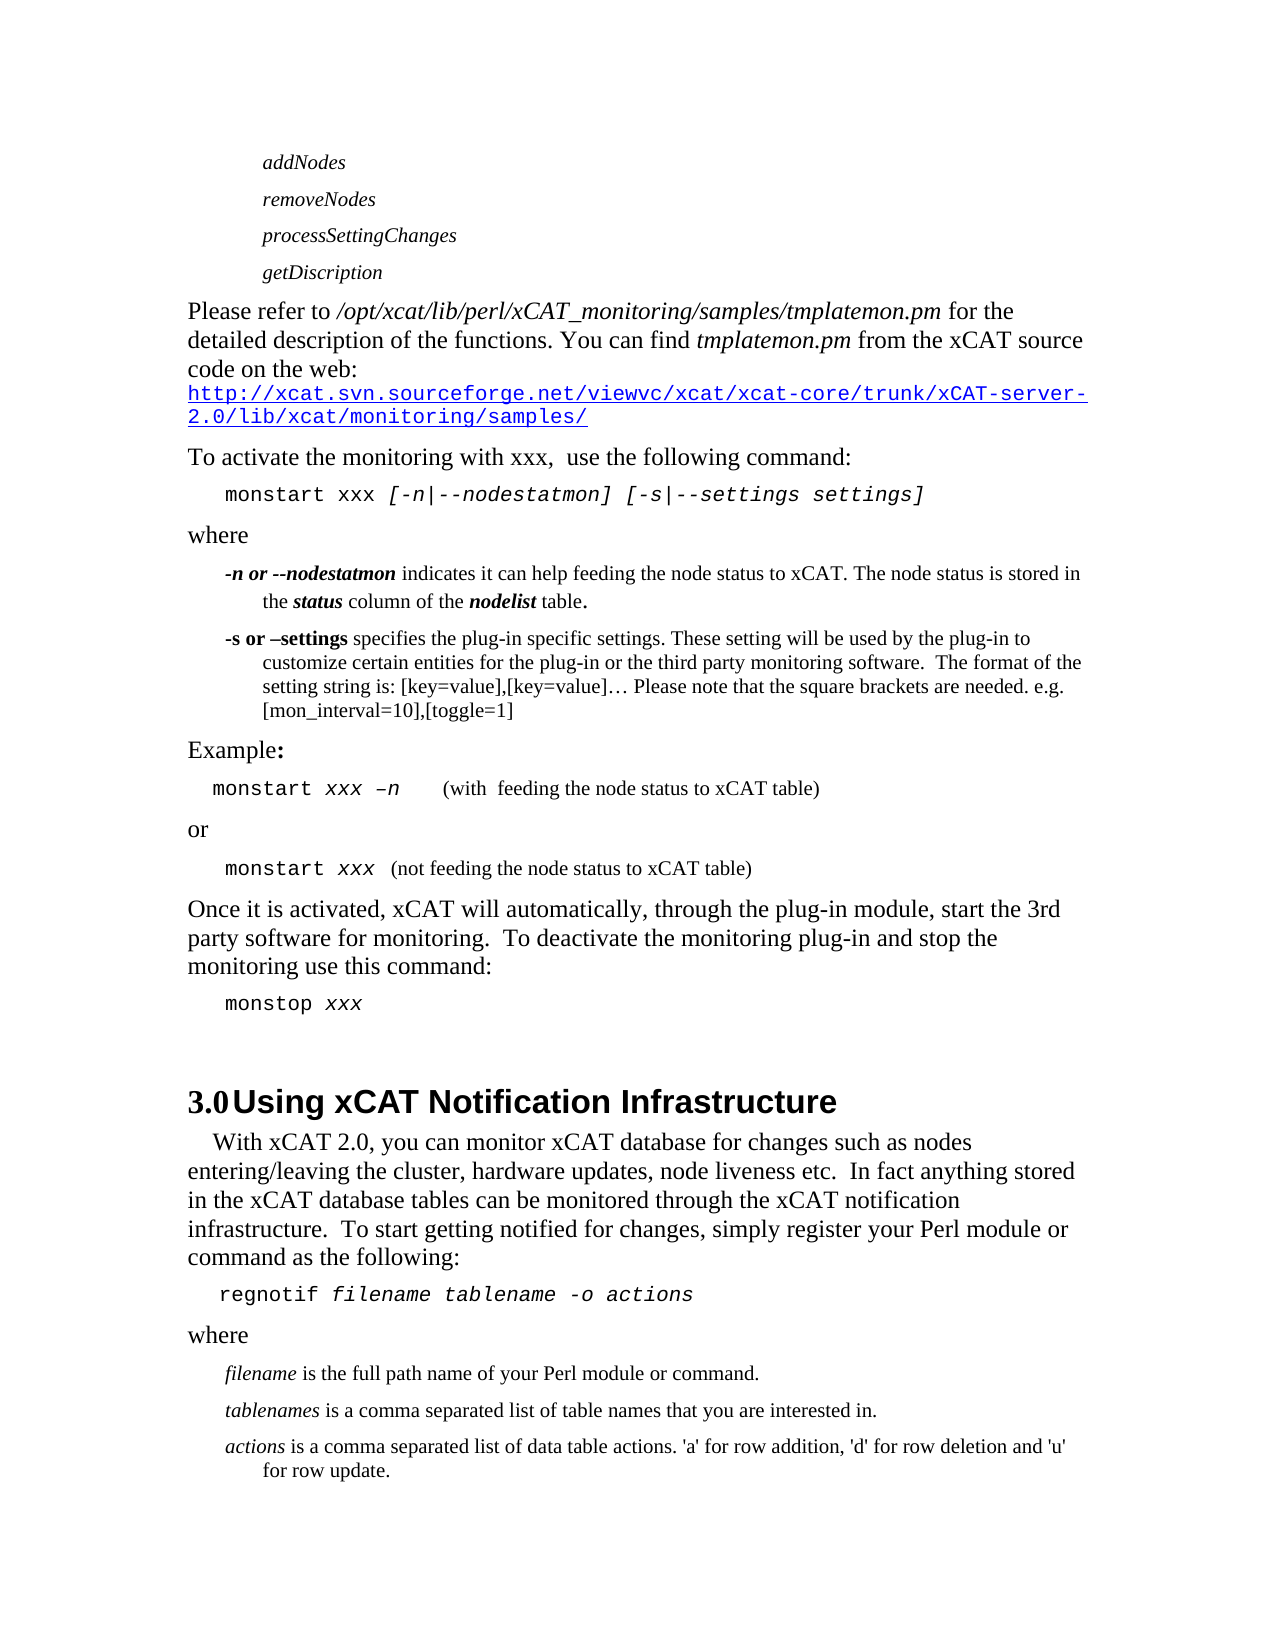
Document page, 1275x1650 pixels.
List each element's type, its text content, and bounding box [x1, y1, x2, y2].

text monstart xxx –n (with feeding the node status to xCAT table) [187, 776, 1087, 802]
text regnotif filename tablename -o actions [187, 1284, 1087, 1307]
text or [187, 814, 1087, 843]
text filename is the full path name of your Perl module or command. [225, 1361, 1087, 1385]
text actions is a comma separated list of data table actions. 'a' for row addition, 'd' for row deletion and 'u' for row update. [225, 1434, 1087, 1482]
text getDiscription [262, 260, 1087, 284]
text tablenames is a comma separated list of table names that you are interested in. [225, 1398, 1087, 1422]
text monstop xxx [225, 993, 1087, 1016]
text monstart xxx (not feeding the node status to xCAT table) [225, 856, 1087, 881]
text Please refer to /opt/xcat/lib/perl/xCAT_monitoring/samples/tmplatemon.pm for the detailed description of the functions. You can find tmplatemon.pm from the xCAT source code on the web: http://xcat.svn.sourceforge.net/viewvc/xcat/xcat-core/trunk/xCAT-server- [187, 296, 1087, 402]
text -n or --nodestatmon indicates it can help feeding the node status to xCAT. The node status is stored in the status column of the nodelist table. [225, 561, 1087, 614]
text -s or –settings specifies the plug-in specific settings. These setting will be used by the plug-in to customize certain entities for the plug-in or the third party monitoring software. The format of the setting string is: [key=value],[key=value]… Please note that the square brackets are needed. e.g. [mon_interval=10],[toggle=1] [225, 626, 1087, 722]
text Once it is activated, xCAT will automatically, through the plug-in module, start the 3rd party software for monitoring. To deactivate the monitoring plug-in and stop the monitoring use this command: [187, 894, 1087, 980]
text removeNodes [262, 187, 1087, 211]
text monstart xxx [-n|--nodestatmon] [-s|--settings settings] [206, 483, 1087, 507]
text Example: [187, 735, 1087, 764]
text With xCAT 2.0, you can monitor xCAT database for changes such as nodes entering/leaving the cluster, hardware updates, node liveness etc. In fact anything stored in the xCAT database tables can be monitored through the xCAT notification infrastructure. To start getting notified for changes, simply register your Perl module or command as the following: [187, 1127, 1087, 1271]
text where [187, 520, 1087, 548]
text addNodes [262, 150, 1087, 174]
text To activate the monitoring with xxx, use the following command: [187, 442, 1087, 471]
text where [187, 1320, 1087, 1348]
text 2.0/lib/xcat/monitoring/samples/ [187, 403, 1087, 430]
subtitle Using xCAT Notification Infrastructure [187, 1083, 1087, 1121]
text processSettingChanges [262, 223, 1087, 247]
